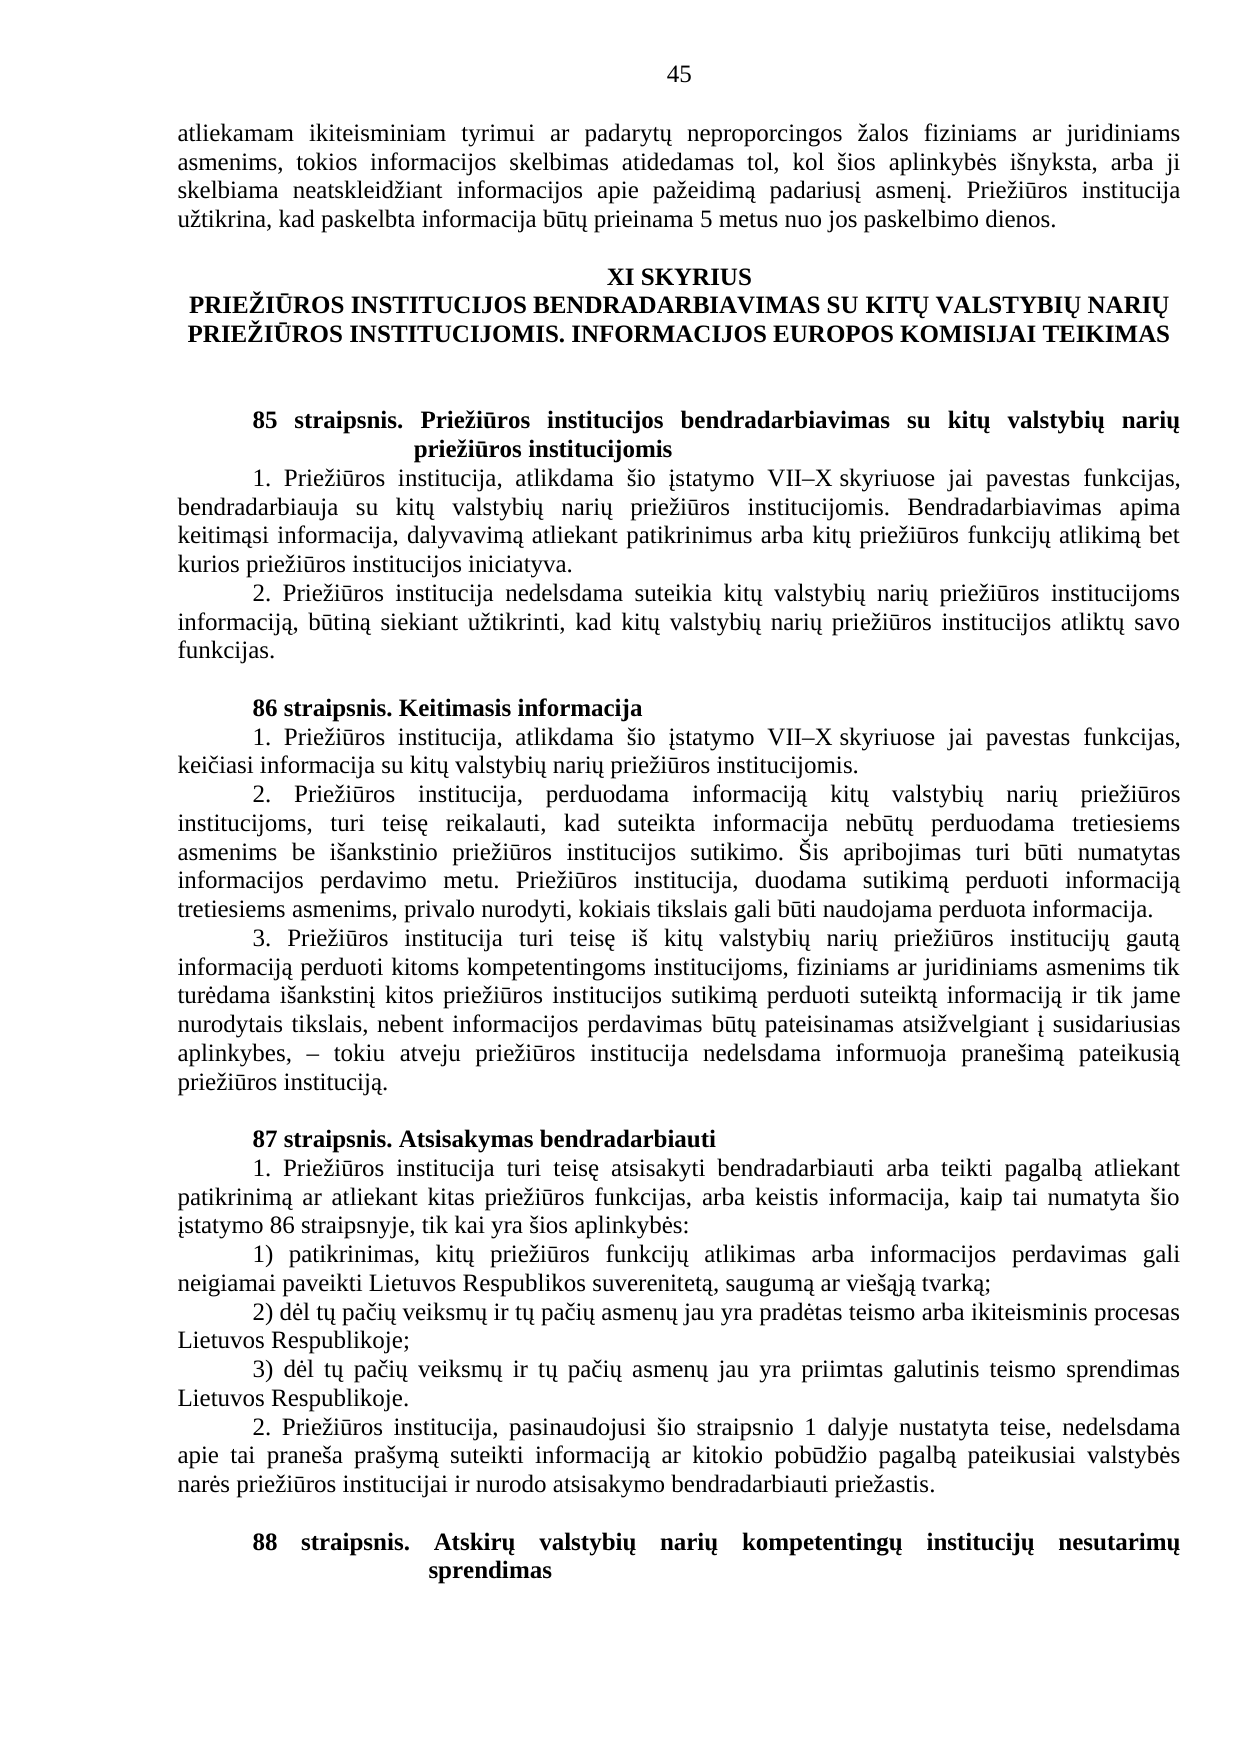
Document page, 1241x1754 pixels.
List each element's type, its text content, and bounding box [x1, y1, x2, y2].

text atliekamam ikiteisminiam tyrimui ar padarytų neproporcingos žalos fiziniams ar juridiniams asmenims, tokios informacijos skelbimas atidedamas tol, kol šios aplinkybės išnyksta, arba ji skelbiama neatskleidžiant informacijos apie pažeidimą padariusį asmenį. Priežiūros institucija užtikrina, kad paskelbta informacija būtų prieinama 5 metus nuo jos paskelbimo dienos. [177, 118, 1181, 233]
text PRIEŽIŪROS INSTITUCIJOS BENDRADARBIAVIMAS SU KITŲ VALSTYBIŲ NARIŲ PRIEŽIŪROS INSTITUCIJOMIS. INFORMACIJOS EUROPOS KOMISIJAI TEIKIMAS [177, 291, 1181, 348]
text 1. Priežiūros institucija, atlikdama šio įstatymo VII–X skyriuose jai pavestas funkcijas, keičiasi informacija su kitų valstybių narių priežiūros institucijomis. [177, 722, 1181, 779]
text 2. Priežiūros institucija, pasinaudojusi šio straipsnio 1 dalyje nustatyta teise, nedelsdama apie tai praneša prašymą suteikti informaciją ar kitokio pobūdžio pagalbą pateikusiai valstybės narės priežiūros institucijai ir nurodo atsisakymo bendradarbiauti priežastis. [177, 1412, 1181, 1498]
text 1) patikrinimas, kitų priežiūros funkcijų atlikimas arba informacijos perdavimas gali neigiamai paveikti Lietuvos Respublikos suverenitetą, saugumą ar viešąją tvarką; [177, 1239, 1181, 1297]
text 2. Priežiūros institucija nedelsdama suteikia kitų valstybių narių priežiūros institucijoms informaciją, būtiną siekiant užtikrinti, kad kitų valstybių narių priežiūros institucijos atliktų savo funkcijas. [177, 578, 1181, 664]
text 85 straipsnis. Priežiūros institucijos bendradarbiavimas su kitų valstybių narių priežiūros institucijomis [252, 406, 1181, 463]
text 88 straipsnis. Atskirų valstybių narių kompetentingų institucijų nesutarimų sprendimas [252, 1527, 1181, 1584]
text 1. Priežiūros institucija, atlikdama šio įstatymo VII–X skyriuose jai pavestas funkcijas, bendradarbiauja su kitų valstybių narių priežiūros institucijomis. Bendradarbiavimas apima keitimąsi informacija, dalyvavimą atliekant patikrinimus arba kitų priežiūros funkcijų atlikimą bet kurios priežiūros institucijos iniciatyva. [177, 463, 1181, 578]
text 87 straipsnis. Atsisakymas bendradarbiauti [177, 1124, 1181, 1153]
text 86 straipsnis. Keitimasis informacija [177, 693, 1181, 722]
text 3) dėl tų pačių veiksmų ir tų pačių asmenų jau yra priimtas galutinis teismo sprendimas Lietuvos Respublikoje. [177, 1354, 1181, 1412]
text 3. Priežiūros institucija turi teisę iš kitų valstybių narių priežiūros institucijų gautą informaciją perduoti kitoms kompetentingoms institucijoms, fiziniams ar juridiniams asmenims tik turėdama išankstinį kitos priežiūros institucijos sutikimą perduoti suteiktą informaciją ir tik jame nurodytais tikslais, nebent informacijos perdavimas būtų pateisinamas atsižvelgiant į susidariusias aplinkybes, – tokiu atveju priežiūros institucija nedelsdama informuoja pranešimą pateikusią priežiūros instituciją. [177, 923, 1181, 1096]
text 1. Priežiūros institucija turi teisę atsisakyti bendradarbiauti arba teikti pagalbą atliekant patikrinimą ar atliekant kitas priežiūros funkcijas, arba keistis informacija, kaip tai numatyta šio įstatymo 86 straipsnyje, tik kai yra šios aplinkybės: [177, 1153, 1181, 1239]
text 2. Priežiūros institucija, perduodama informaciją kitų valstybių narių priežiūros institucijoms, turi teisę reikalauti, kad suteikta informacija nebūtų perduodama tretiesiems asmenims be išankstinio priežiūros institucijos sutikimo. Šis apribojimas turi būti numatytas informacijos perdavimo metu. Priežiūros institucija, duodama sutikimą perduoti informaciją tretiesiems asmenims, privalo nurodyti, kokiais tikslais gali būti naudojama perduota informacija. [177, 779, 1181, 923]
text 2) dėl tų pačių veiksmų ir tų pačių asmenų jau yra pradėtas teismo arba ikiteisminis procesas Lietuvos Respublikoje; [177, 1297, 1181, 1354]
text XI SKYRIUS [177, 262, 1181, 291]
